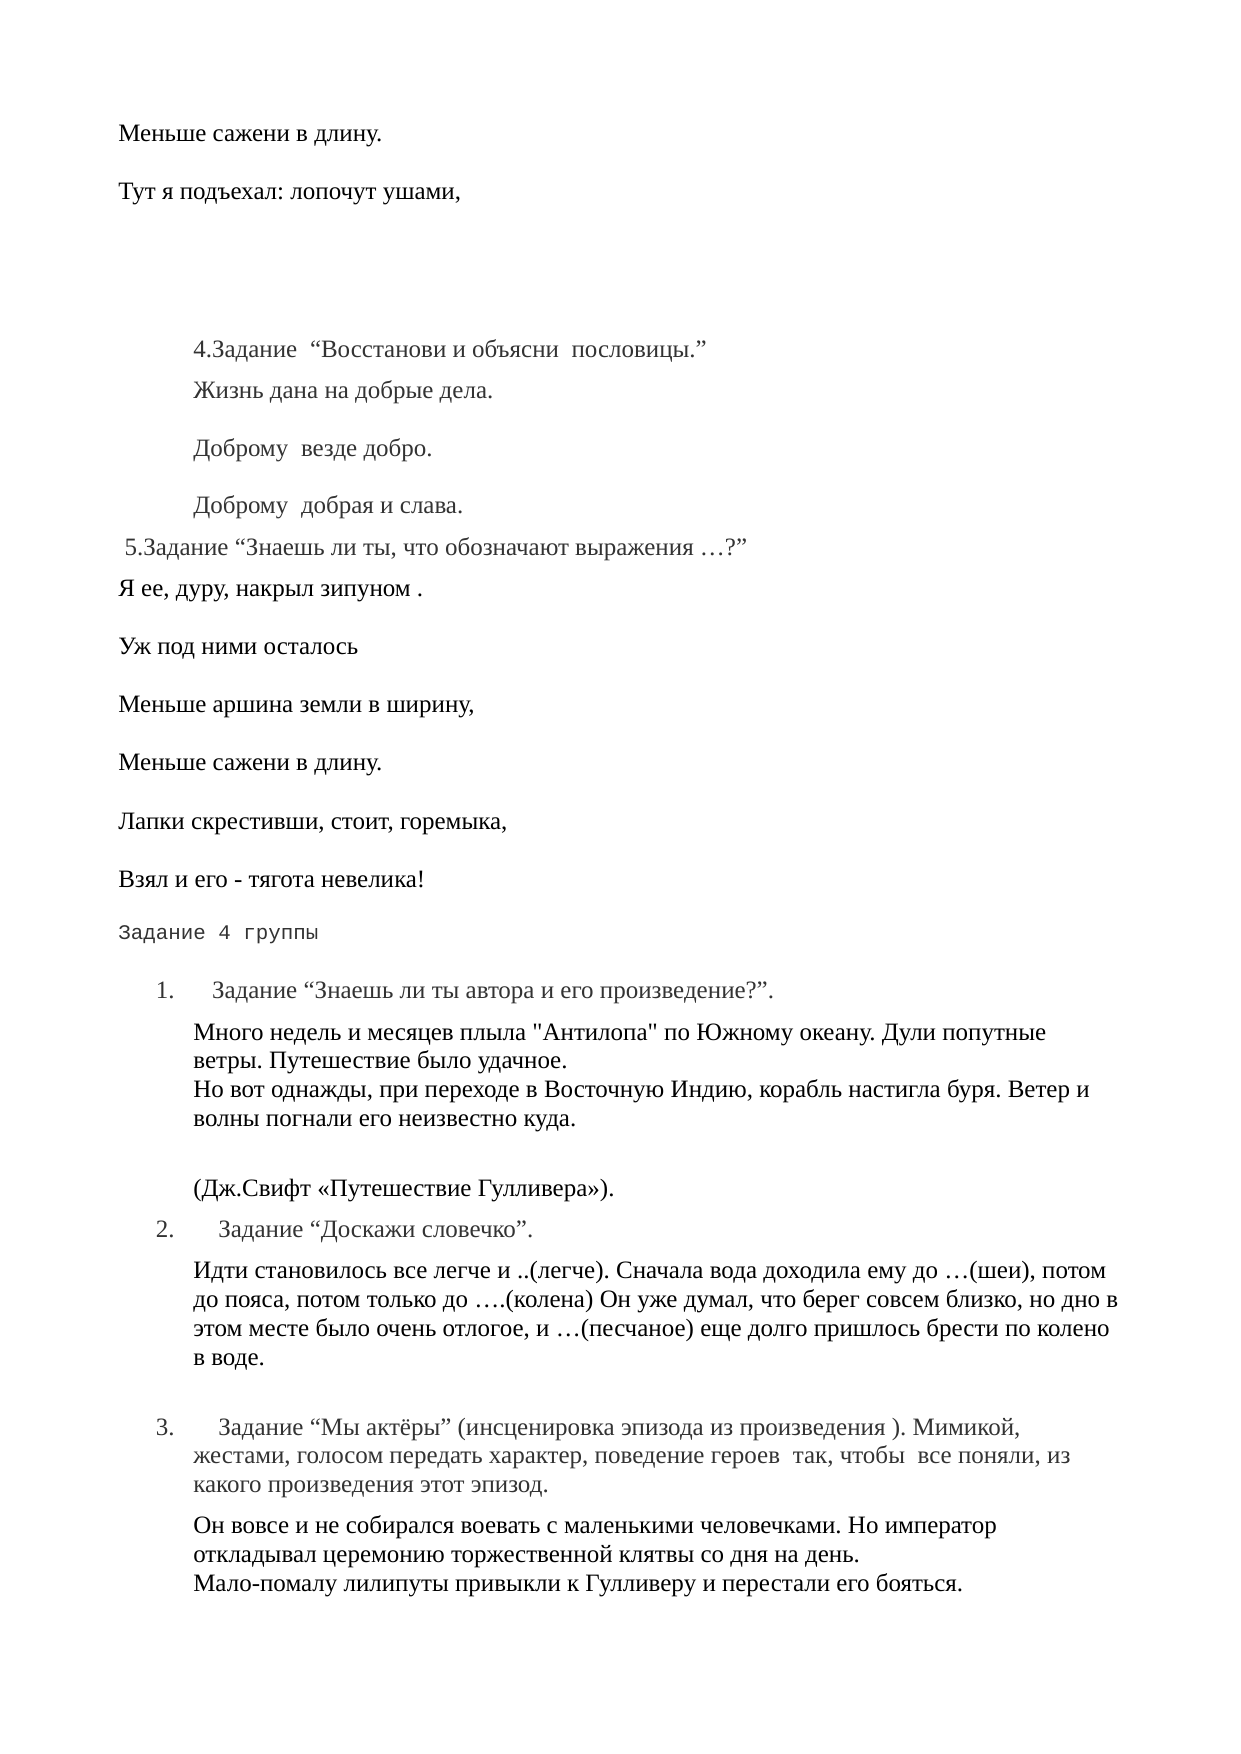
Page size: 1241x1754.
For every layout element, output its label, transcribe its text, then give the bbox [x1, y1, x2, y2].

text Я ее, дуру, накрыл зипуном . [118, 573, 1122, 602]
text 4.Задание “Восстанови и объясни пословицы.” [193, 334, 1122, 363]
text Много недель и месяцев плыла "Антилопа" по Южному океану. Дули попутные ветры. Путешествие было удачное. Но вот однажды, при переходе в Восточную Индию, корабль настигла буря. Ветер и волны погнали его неизвестно куда. [193, 1017, 1122, 1160]
text Задание 4 группы [118, 922, 1122, 946]
text (Дж.Свифт «Путешествие Гулливера»). [193, 1173, 1122, 1202]
text 2. Задание “Доскажи словечко”. [156, 1214, 1122, 1243]
text Уж под ними осталось [118, 631, 1122, 660]
text Жизнь дана на добрые дела. Доброму везде добро. Доброму добрая и слава. [193, 375, 1122, 519]
text Меньше сажени в длину. [118, 118, 1122, 147]
text 1. Задание “Знаешь ли ты автора и его произведение?”. [156, 975, 1122, 1004]
text Он вовсе и не собирался воевать с маленькими человечками. Но император откладывал церемонию торжественной клятвы со дня на день. Мало-помалу лилипуты привыкли к Гулливеру и перестали его бояться. [193, 1510, 1122, 1625]
text 3. Задание “Мы актёры” (инсценировка эпизода из произведения ). Мимикой, жестами, голосом передать характер, поведение героев так, чтобы все поняли, из какого произведения этот эпизод. [156, 1412, 1122, 1498]
text Тут я подъехал: лопочут ушами, [118, 176, 1122, 205]
text 5.Задание “Знаешь ли ты, что обозначают выражения …?” [118, 532, 1122, 560]
text Меньше сажени в длину. [118, 747, 1122, 776]
text Взял и его - тягота невелика! [118, 864, 1122, 893]
text Лапки скрестивши, стоит, горемыка, [118, 806, 1122, 834]
text Идти становилось все легче и ..(легче). Сначала вода доходила ему до …(шеи), потом до пояса, потом только до ….(колена) Он уже думал, что берег совсем близко, но дно в этом месте было очень отлогое, и …(песчаное) еще долго пришлось брести по колено в воде. [193, 1255, 1122, 1399]
text Меньше аршина земли в ширину, [118, 689, 1122, 718]
